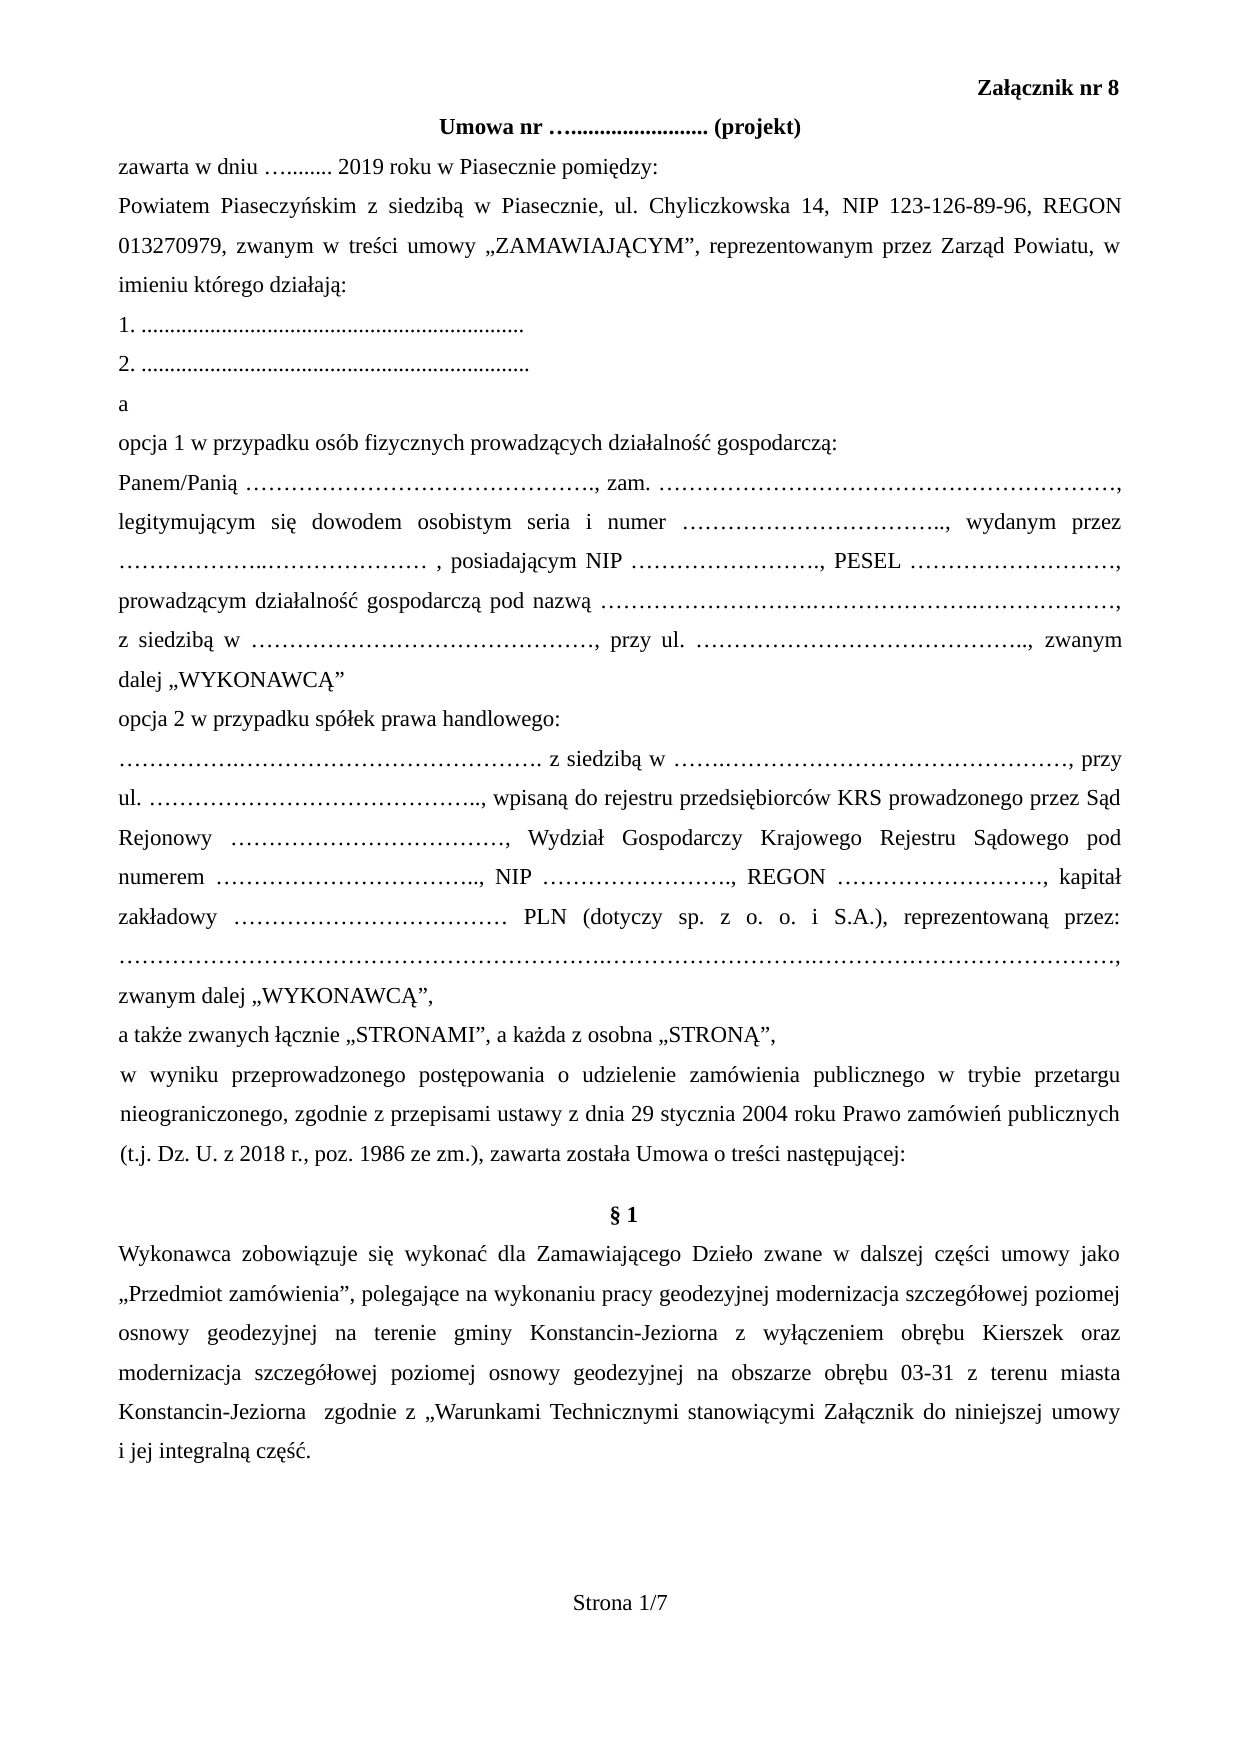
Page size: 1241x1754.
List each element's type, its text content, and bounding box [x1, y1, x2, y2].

text Załącznik nr 8 [118, 74, 1122, 100]
text 2. .................................................................... [118, 350, 1122, 376]
text …………….…………………………………. z siedzibą w …….………………………………………, przy ul. …………………………………….., wpisaną do rejestru przedsiębiorców KRS prowadzonego przez Sąd Rejonowy ………………………………, Wydział Gospodarczy Krajowego Rejestru Sądowego pod numerem …………………………….., NIP ……………………., REGON ………………………, kapitał zakładowy ……………………………… PLN (dotyczy sp. z o. o. i S.A.), reprezentowaną przez: ……………………………………………………….……………………….…………………………………, zwanym dalej „WYKONAWCĄ”, [118, 745, 1122, 1008]
text a [118, 389, 1122, 416]
text Wykonawca zobowiązuje się wykonać dla Zamawiającego Dzieło zwane w dalszej części umowy jako „Przedmiot zamówienia”, polegające na wykonaniu pracy geodezyjnej modernizacja szczegółowej poziomej osnowy geodezyjnej na terenie gminy Konstancin-Jeziorna z wyłączeniem obrębu Kierszek oraz modernizacja szczegółowej poziomej osnowy geodezyjnej na obszarze obrębu 03-31 z terenu miasta Konstancin-Jeziorna zgodnie z „Warunkami Technicznymi stanowiącymi Załącznik do niniejszej umowy i jej integralną część. [118, 1240, 1122, 1464]
text Panem/Panią ………………………………………., zam. ……………………………………………………, legitymującym się dowodem osobistym seria i numer …………………………….., wydanym przez ………………..………………… , posiadającym NIP ……………………., PESEL ………………………, prowadzącym działalność gospodarczą pod nazwą ……………………….………………….………………, z siedzibą w ………………………………………, przy ul. …………………………………….., zwanym dalej „WYKONAWCĄ” [118, 468, 1122, 692]
text zawarta w dniu …........ 2019 roku w Piasecznie pomiędzy: [118, 153, 1122, 179]
text opcja 1 w przypadku osób fizycznych prowadzących działalność gospodarczą: [118, 429, 1122, 455]
text Umowa nr …........................ (projekt) [118, 113, 1122, 139]
text opcja 2 w przypadku spółek prawa handlowego: [118, 705, 1122, 732]
text Powiatem Piaseczyńskim z siedzibą w Piasecznie, ul. Chyliczkowska 14, NIP 123-126-89-96, REGON 013270979, zwanym w treści umowy „ZAMAWIAJĄCYM”, reprezentowanym przez Zarząd Powiatu, w imieniu którego działają: [118, 192, 1122, 297]
text a także zwanych łącznie „STRONAMI”, a każda z osobna „STRONĄ”, [118, 1021, 1122, 1048]
text 1. ................................................................... [118, 311, 1122, 337]
text § 1 [125, 1201, 1122, 1227]
text w wyniku przeprowadzonego postępowania o udzielenie zamówienia publicznego w trybie przetargu nieograniczonego, zgodnie z przepisami ustawy z dnia 29 stycznia 2004 roku Prawo zamówień publicznych (t.j. Dz. U. z 2018 r., poz. 1986 ze zm.), zawarta została Umowa o treści następującej: [120, 1061, 1122, 1166]
